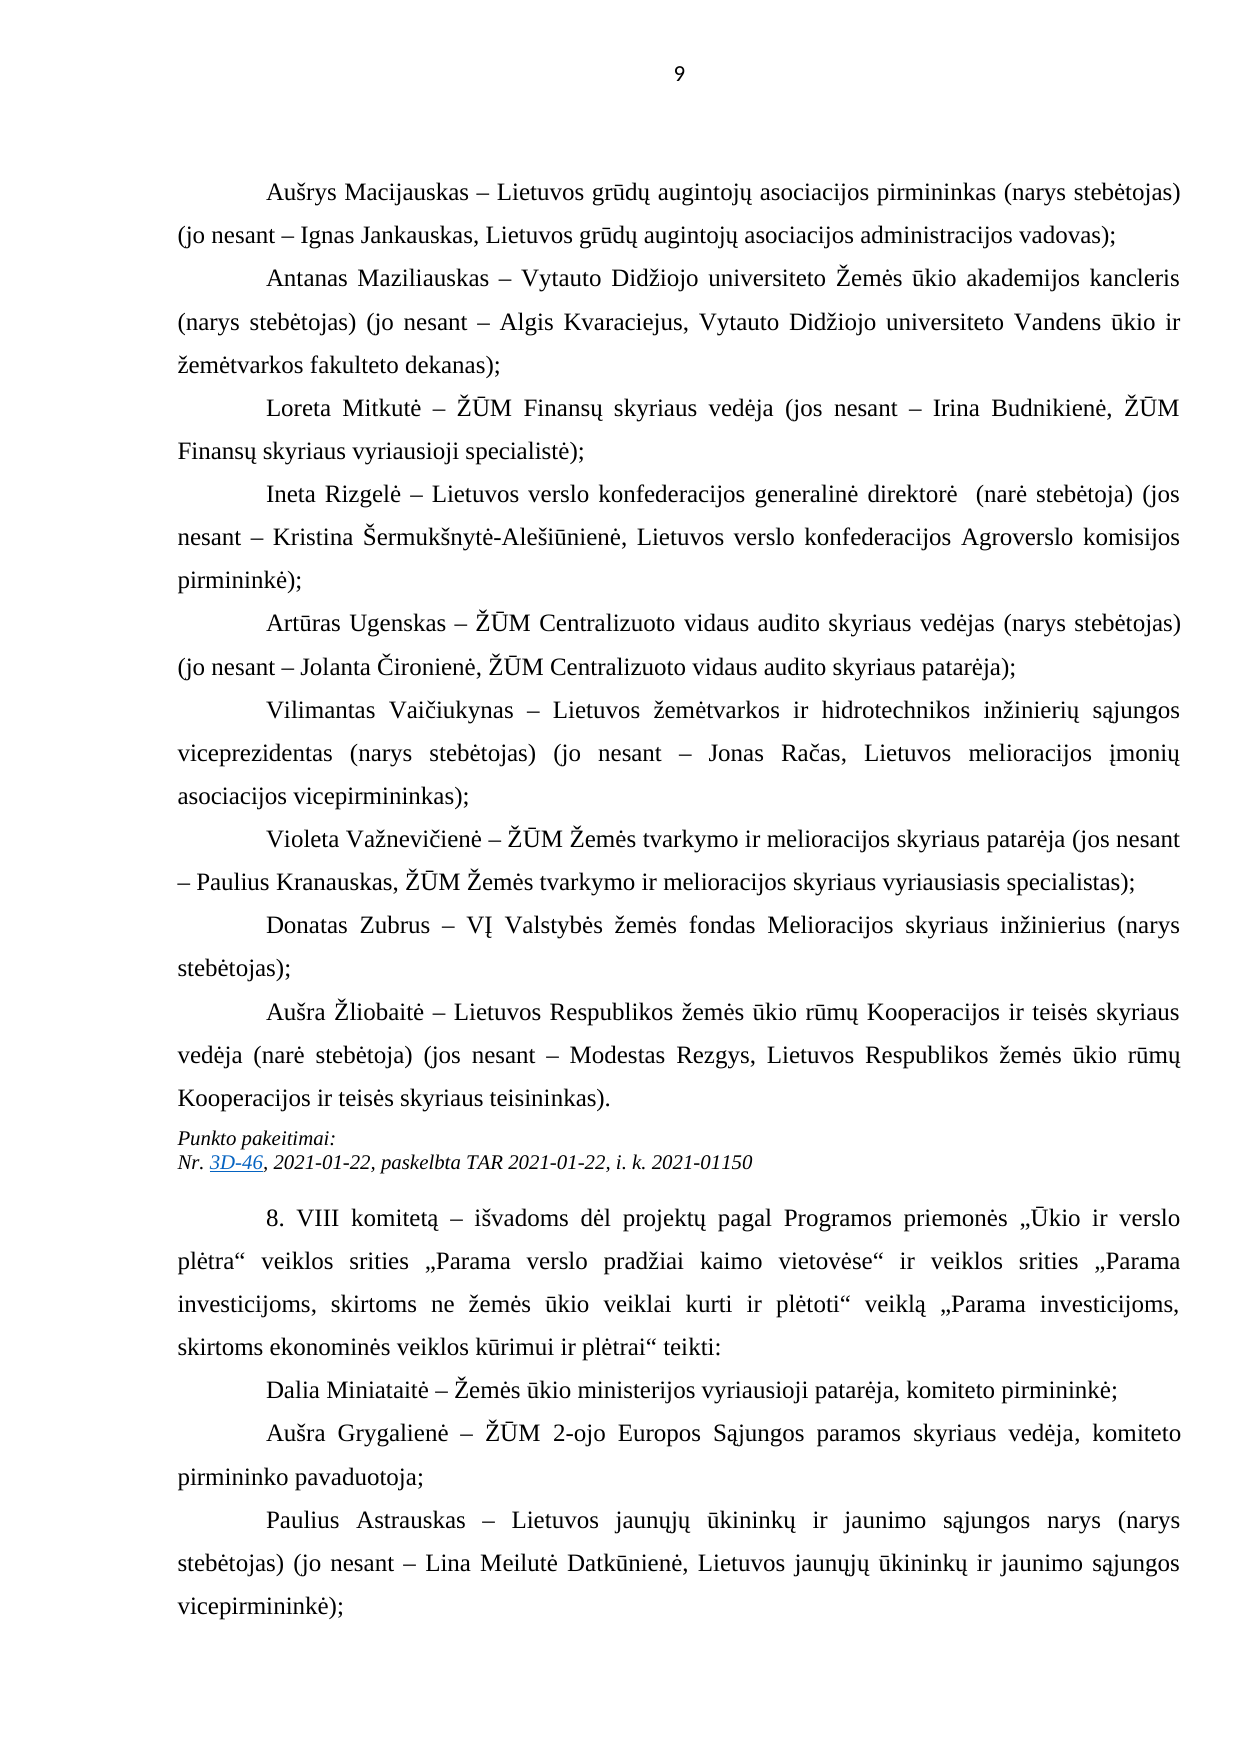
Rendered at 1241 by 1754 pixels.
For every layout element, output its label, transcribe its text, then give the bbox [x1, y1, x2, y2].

text Aušra Žliobaitė – Lietuvos Respublikos žemės ūkio rūmų Kooperacijos ir teisės skyriaus vedėja (narė stebėtoja) (jos nesant – Modestas Rezgys, Lietuvos Respublikos žemės ūkio rūmų Kooperacijos ir teisės skyriaus teisininkas). [177, 997, 1181, 1112]
text Aušrys Macijauskas – Lietuvos grūdų augintojų asociacijos pirmininkas (narys stebėtojas) (jo nesant – Ignas Jankauskas, Lietuvos grūdų augintojų asociacijos administracijos vadovas); [177, 177, 1181, 249]
text Ineta Rizgelė – Lietuvos verslo konfederacijos generalinė direktorė (narė stebėtoja) (jos nesant – Kristina Šermukšnytė-Alešiūnienė, Lietuvos verslo konfederacijos Agroverslo komisijos pirmininkė); [177, 479, 1181, 594]
text Donatas Zubrus – VĮ Valstybės žemės fondas Melioracijos skyriaus inžinierius (narys stebėtojas); [177, 910, 1181, 982]
text Aušra Grygalienė – ŽŪM 2-ojo Europos Sąjungos paramos skyriaus vedėja, komiteto pirmininko pavaduotoja; [177, 1418, 1181, 1490]
text Punkto pakeitimai: [177, 1126, 1181, 1150]
text Artūras Ugenskas – ŽŪM Centralizuoto vidaus audito skyriaus vedėjas (narys stebėtojas) (jo nesant – Jolanta Čironienė, ŽŪM Centralizuoto vidaus audito skyriaus patarėja); [177, 608, 1181, 680]
text Antanas Maziliauskas – Vytauto Didžiojo universiteto Žemės ūkio akademijos kancleris (narys stebėtojas) (jo nesant – Algis Kvaraciejus, Vytauto Didžiojo universiteto Vandens ūkio ir žemėtvarkos fakulteto dekanas); [177, 263, 1181, 378]
text Dalia Miniataitė – Žemės ūkio ministerijos vyriausioji patarėja, komiteto pirmininkė; [177, 1375, 1181, 1404]
text Paulius Astrauskas – Lietuvos jaunųjų ūkininkų ir jaunimo sąjungos narys (narys stebėtojas) (jo nesant – Lina Meilutė Datkūnienė, Lietuvos jaunųjų ūkininkų ir jaunimo sąjungos vicepirmininkė); [177, 1505, 1181, 1620]
text Loreta Mitkutė – ŽŪM Finansų skyriaus vedėja (jos nesant – Irina Budnikienė, ŽŪM Finansų skyriaus vyriausioji specialistė); [177, 393, 1181, 465]
text Vilimantas Vaičiukynas – Lietuvos žemėtvarkos ir hidrotechnikos inžinierių sąjungos viceprezidentas (narys stebėtojas) (jo nesant – Jonas Račas, Lietuvos melioracijos įmonių asociacijos vicepirmininkas); [177, 695, 1181, 810]
text Violeta Važnevičienė – ŽŪM Žemės tvarkymo ir melioracijos skyriaus patarėja (jos nesant – Paulius Kranauskas, ŽŪM Žemės tvarkymo ir melioracijos skyriaus vyriausiasis specialistas); [177, 824, 1181, 896]
text Nr. 3D-46, 2021-01-22, paskelbta TAR 2021-01-22, i. k. 2021-01150 [177, 1150, 1181, 1174]
text 8. VIII komitetą – išvadoms dėl projektų pagal Programos priemonės „Ūkio ir verslo plėtra“ veiklos srities „Parama verslo pradžiai kaimo vietovėse“ ir veiklos srities „Parama investicijoms, skirtoms ne žemės ūkio veiklai kurti ir plėtoti“ veiklą „Parama investicijoms, skirtoms ekonominės veiklos kūrimui ir plėtrai“ teikti: [177, 1203, 1181, 1361]
